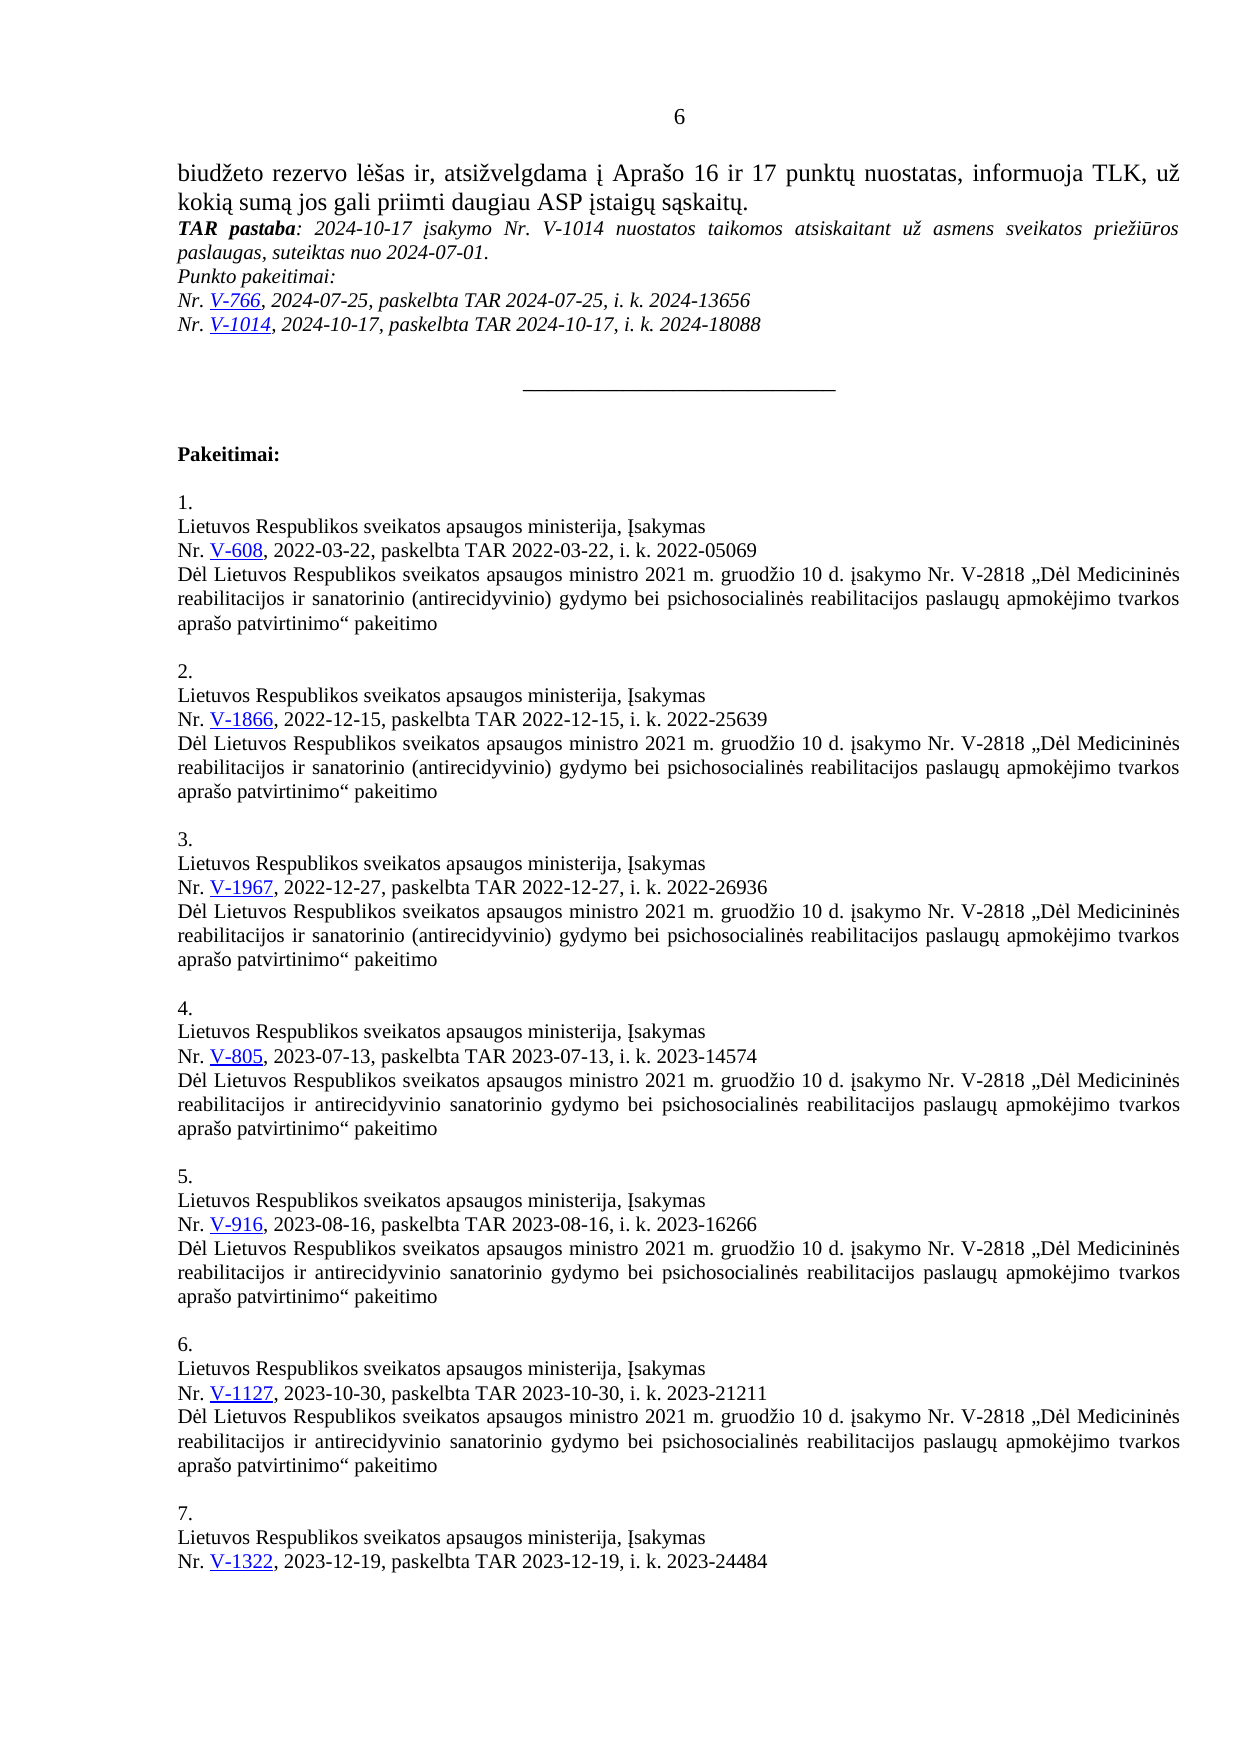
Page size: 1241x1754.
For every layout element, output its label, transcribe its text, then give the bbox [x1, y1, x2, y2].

text 3. [177, 827, 1181, 851]
text Nr. V-1127, 2023-10-30, paskelbta TAR 2023-10-30, i. k. 2023-21211 [177, 1380, 1181, 1404]
text Nr. V-1322, 2023-12-19, paskelbta TAR 2023-12-19, i. k. 2023-24484 [177, 1549, 1181, 1573]
text Lietuvos Respublikos sveikatos apsaugos ministerija, Įsakymas [177, 683, 1181, 707]
text Dėl Lietuvos Respublikos sveikatos apsaugos ministro 2021 m. gruodžio 10 d. įsakymo Nr. V-2818 „Dėl Medicininės reabilitacijos ir sanatorinio (antirecidyvinio) gydymo bei psichosocialinės reabilitacijos paslaugų apmokėjimo tvarkos aprašo patvirtinimo“ pakeitimo [177, 562, 1181, 634]
text Lietuvos Respublikos sveikatos apsaugos ministerija, Įsakymas [177, 514, 1181, 538]
text Lietuvos Respublikos sveikatos apsaugos ministerija, Įsakymas [177, 851, 1181, 875]
text Nr. V-766, 2024-07-25, paskelbta TAR 2024-07-25, i. k. 2024-13656 [177, 288, 1181, 312]
text Nr. V-805, 2023-07-13, paskelbta TAR 2023-07-13, i. k. 2023-14574 [177, 1043, 1181, 1068]
text Lietuvos Respublikos sveikatos apsaugos ministerija, Įsakymas [177, 1019, 1181, 1043]
text biudžeto rezervo lėšas ir, atsižvelgdama į Aprašo 16 ir 17 punktų nuostatas, informuoja TLK, už kokią sumą jos gali priimti daugiau ASP įstaigų sąskaitų. [177, 158, 1181, 216]
text Punkto pakeitimai: [177, 264, 1181, 288]
text 5. [177, 1164, 1181, 1188]
text Nr. V-1014, 2024-10-17, paskelbta TAR 2024-10-17, i. k. 2024-18088 [177, 312, 1181, 336]
text 6. [177, 1332, 1181, 1356]
text 2. [177, 658, 1181, 683]
text _________________________ [177, 365, 1181, 394]
text Dėl Lietuvos Respublikos sveikatos apsaugos ministro 2021 m. gruodžio 10 d. įsakymo Nr. V-2818 „Dėl Medicininės reabilitacijos ir sanatorinio (antirecidyvinio) gydymo bei psichosocialinės reabilitacijos paslaugų apmokėjimo tvarkos aprašo patvirtinimo“ pakeitimo [177, 899, 1181, 971]
text Lietuvos Respublikos sveikatos apsaugos ministerija, Įsakymas [177, 1188, 1181, 1212]
text Nr. V-608, 2022-03-22, paskelbta TAR 2022-03-22, i. k. 2022-05069 [177, 538, 1181, 562]
text Nr. V-916, 2023-08-16, paskelbta TAR 2023-08-16, i. k. 2023-16266 [177, 1212, 1181, 1236]
text 7. [177, 1501, 1181, 1525]
text Pakeitimai: [177, 442, 1181, 466]
text Lietuvos Respublikos sveikatos apsaugos ministerija, Įsakymas [177, 1356, 1181, 1380]
text Dėl Lietuvos Respublikos sveikatos apsaugos ministro 2021 m. gruodžio 10 d. įsakymo Nr. V-2818 „Dėl Medicininės reabilitacijos ir antirecidyvinio sanatorinio gydymo bei psichosocialinės reabilitacijos paslaugų apmokėjimo tvarkos aprašo patvirtinimo“ pakeitimo [177, 1404, 1181, 1477]
text Dėl Lietuvos Respublikos sveikatos apsaugos ministro 2021 m. gruodžio 10 d. įsakymo Nr. V-2818 „Dėl Medicininės reabilitacijos ir sanatorinio (antirecidyvinio) gydymo bei psichosocialinės reabilitacijos paslaugų apmokėjimo tvarkos aprašo patvirtinimo“ pakeitimo [177, 731, 1181, 803]
text 1. [177, 490, 1181, 514]
text TAR pastaba: 2024-10-17 įsakymo Nr. V-1014 nuostatos taikomos atsiskaitant už asmens sveikatos priežiūros paslaugas, suteiktas nuo 2024-07-01. [177, 216, 1181, 264]
text Lietuvos Respublikos sveikatos apsaugos ministerija, Įsakymas [177, 1525, 1181, 1549]
text Dėl Lietuvos Respublikos sveikatos apsaugos ministro 2021 m. gruodžio 10 d. įsakymo Nr. V-2818 „Dėl Medicininės reabilitacijos ir antirecidyvinio sanatorinio gydymo bei psichosocialinės reabilitacijos paslaugų apmokėjimo tvarkos aprašo patvirtinimo“ pakeitimo [177, 1068, 1181, 1140]
text Nr. V-1967, 2022-12-27, paskelbta TAR 2022-12-27, i. k. 2022-26936 [177, 875, 1181, 899]
text Dėl Lietuvos Respublikos sveikatos apsaugos ministro 2021 m. gruodžio 10 d. įsakymo Nr. V-2818 „Dėl Medicininės reabilitacijos ir antirecidyvinio sanatorinio gydymo bei psichosocialinės reabilitacijos paslaugų apmokėjimo tvarkos aprašo patvirtinimo“ pakeitimo [177, 1236, 1181, 1308]
text Nr. V-1866, 2022-12-15, paskelbta TAR 2022-12-15, i. k. 2022-25639 [177, 707, 1181, 731]
text 4. [177, 995, 1181, 1019]
